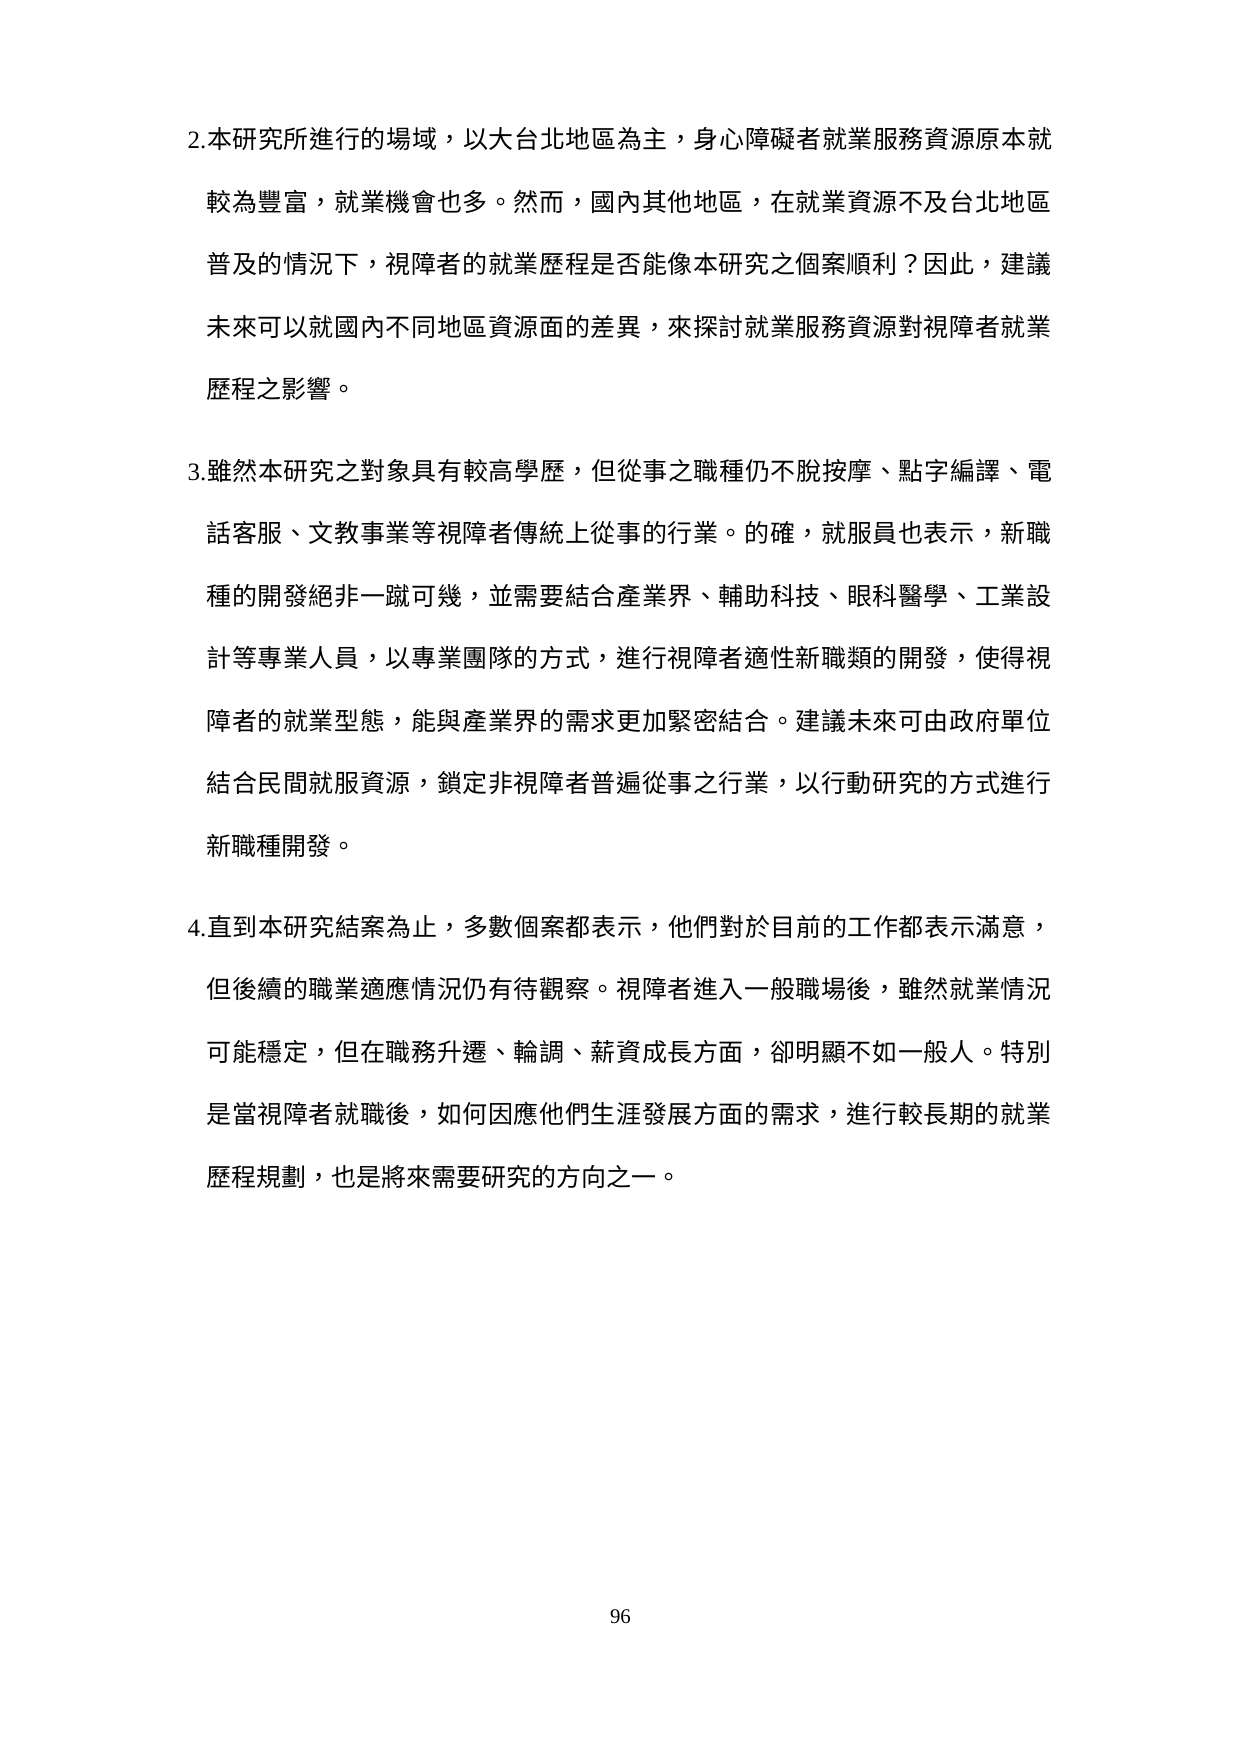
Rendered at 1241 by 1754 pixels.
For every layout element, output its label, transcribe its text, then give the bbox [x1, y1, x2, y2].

text 4.直到本研究結案為止，多數個案都表示，他們對於目前的工作都表示滿意，但後續的職業適應情況仍有待觀察。視障者進入一般職場後，雖然就業情況可能穩定，但在職務升遷、輪調、薪資成長方面，卻明顯不如一般人。特別是當視障者就職後，如何因應他們生涯發展方面的需求，進行較長期的就業歷程規劃，也是將來需要研究的方向之一。 [187, 884, 1053, 1196]
text 3.雖然本研究之對象具有較高學歷，但從事之職種仍不脫按摩、點字編譯、電話客服、文教事業等視障者傳統上從事的行業。的確，就服員也表示，新職種的開發絕非一蹴可幾，並需要結合產業界、輔助科技、眼科醫學、工業設計等專業人員，以專業團隊的方式，進行視障者適性新職類的開發，使得視障者的就業型態，能與產業界的需求更加緊密結合。建議未來可由政府單位結合民間就服資源，鎖定非視障者普遍從事之行業，以行動研究的方式進行新職種開發。 [187, 427, 1053, 865]
text 2.本研究所進行的場域，以大台北地區為主，身心障礙者就業服務資源原本就較為豐富，就業機會也多。然而，國內其他地區，在就業資源不及台北地區普及的情況下，視障者的就業歷程是否能像本研究之個案順利？因此，建議未來可以就國內不同地區資源面的差異，來探討就業服務資源對視障者就業歷程之影響。 [187, 96, 1053, 409]
